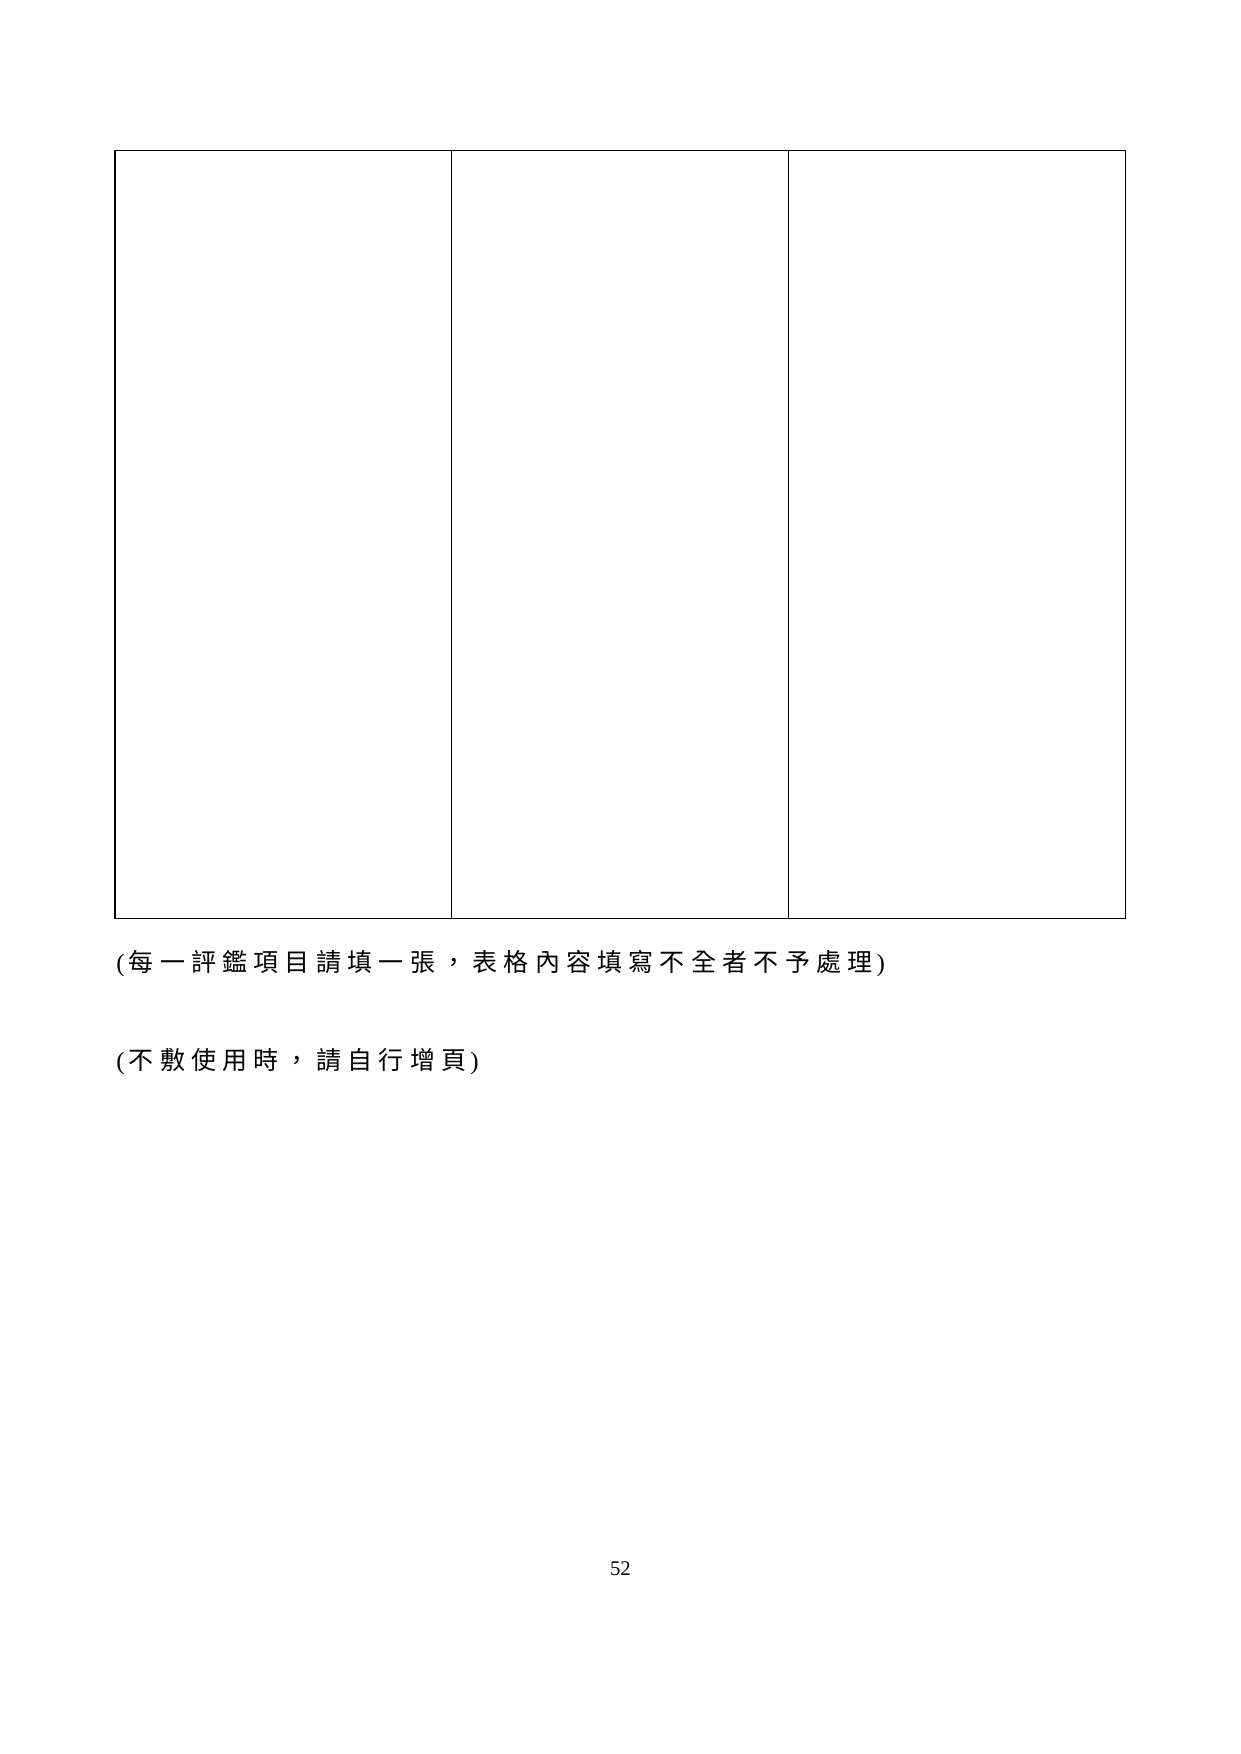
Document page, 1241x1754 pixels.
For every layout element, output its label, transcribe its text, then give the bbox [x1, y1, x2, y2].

text (每一評鑑項目請填一張，表格內容填寫不全者不予處理) [115, 919, 1125, 981]
table_cell [452, 151, 788, 917]
table_cell [789, 151, 1125, 917]
table_cell [116, 151, 451, 917]
text (不敷使用時，請自行增頁) [115, 1017, 1125, 1080]
